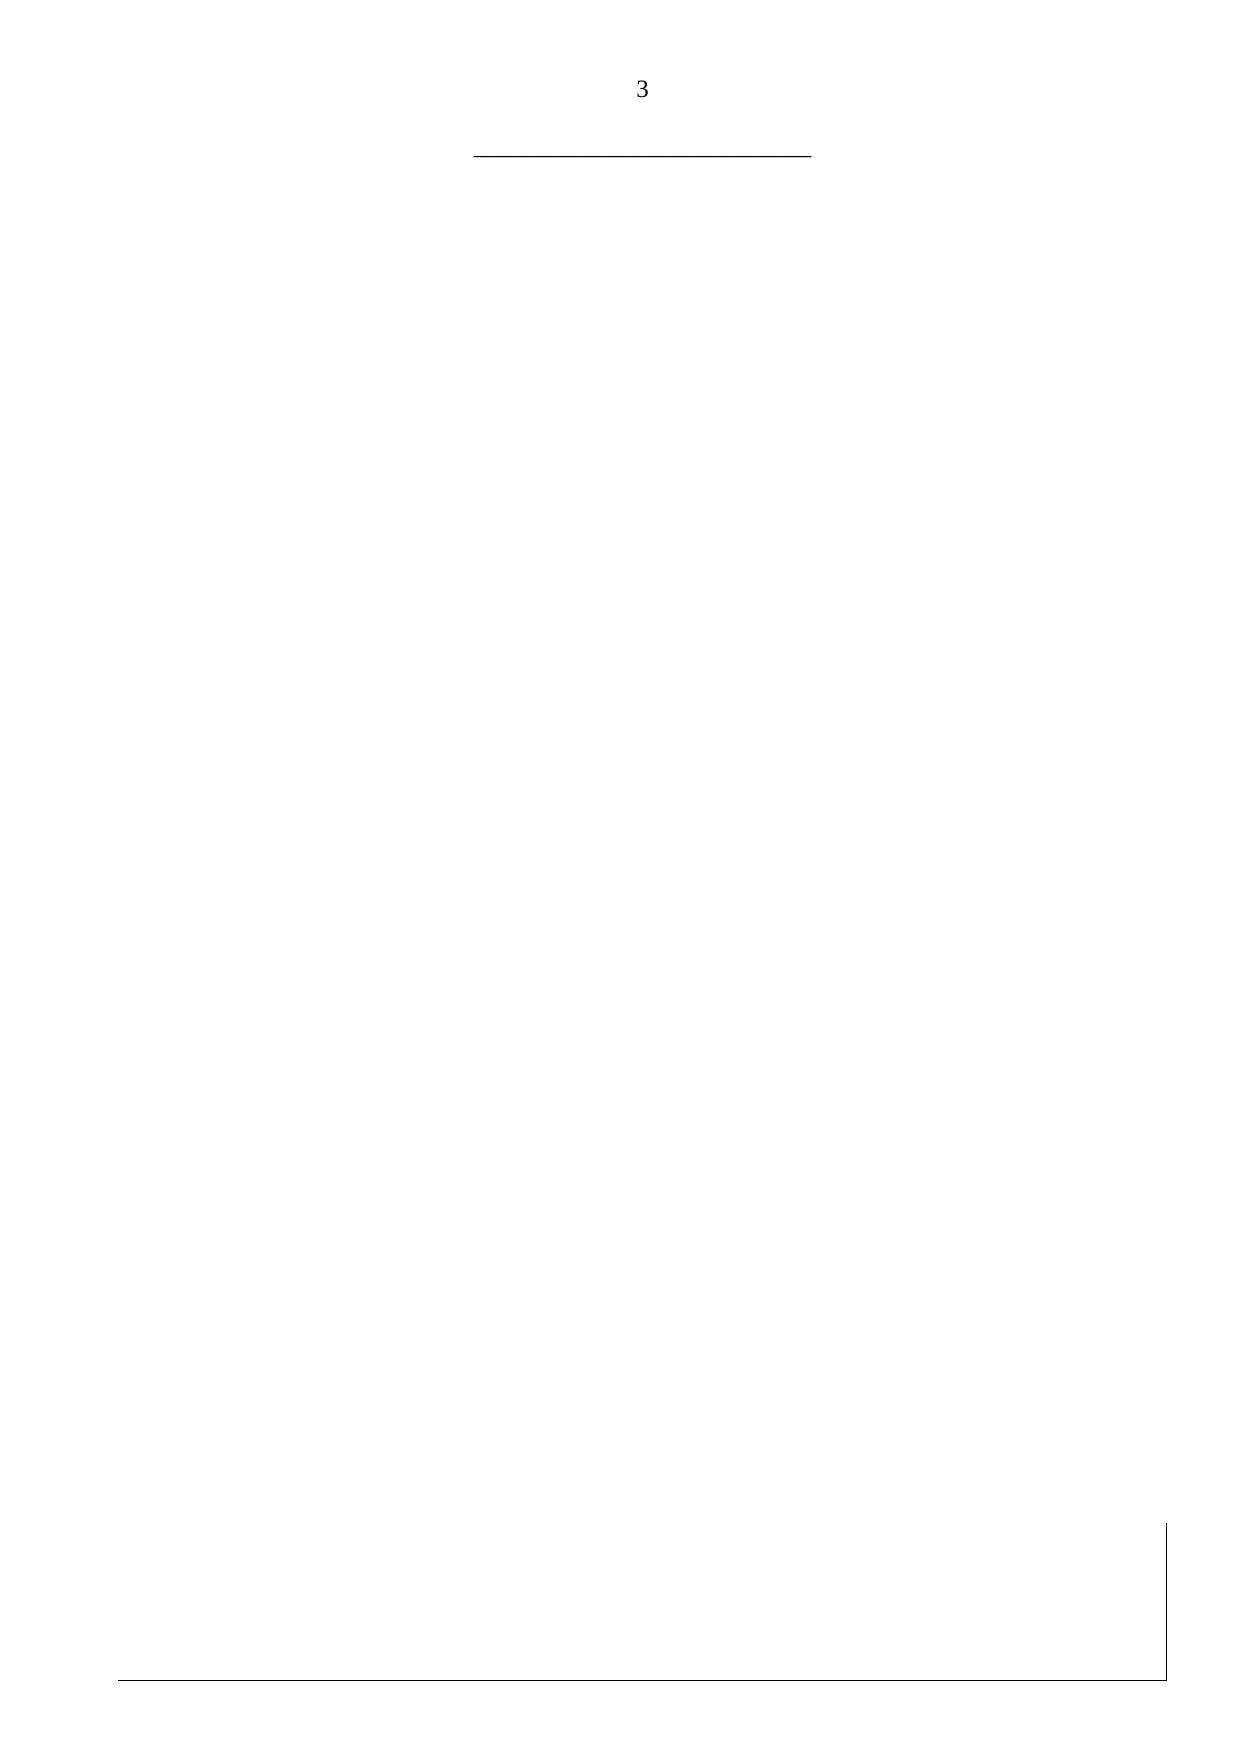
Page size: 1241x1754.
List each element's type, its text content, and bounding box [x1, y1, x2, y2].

text ___________________________ [118, 131, 1167, 160]
